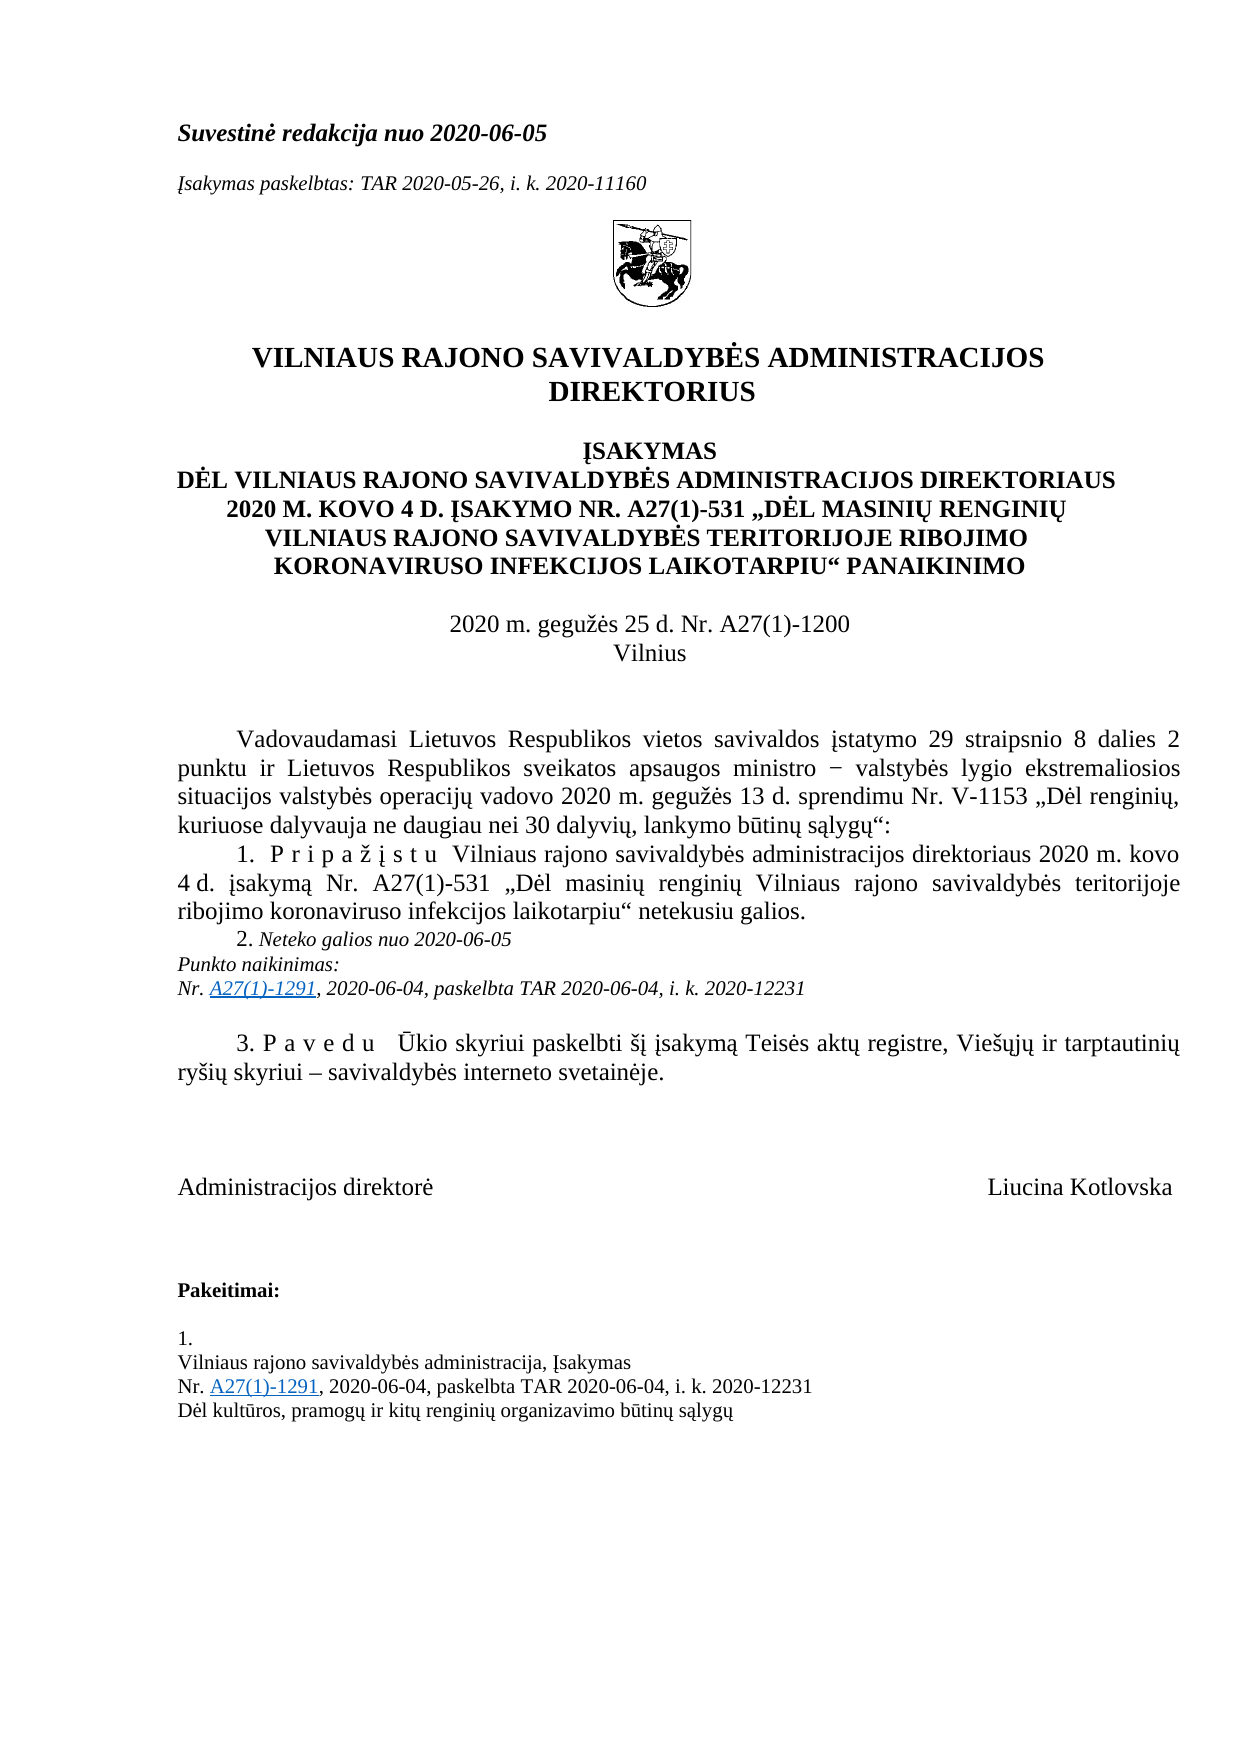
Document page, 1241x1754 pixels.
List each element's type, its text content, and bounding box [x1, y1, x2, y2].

text Punkto naikinimas: [177, 951, 1181, 976]
text Administracijos direktorė Liucina Kotlovska [177, 1172, 1181, 1201]
text Nr. A27(1)-1291, 2020-06-04, paskelbta TAR 2020-06-04, i. k. 2020-12231 [177, 1374, 1181, 1398]
text Dėl kultūros, pramogų ir kitų renginių organizavimo būtinų sąlygų [177, 1398, 1181, 1422]
text DIREKTORIUS [118, 374, 1186, 408]
text 1. P r i p a ž į s t u Vilniaus rajono savivaldybės administracijos direktoriaus 2020 m. kovo 4 d. įsakymą Nr. A27(1)-531 „Dėl masinių renginių Vilniaus rajono savivaldybės teritorijoje ribojimo koronaviruso infekcijos laikotarpiu“ netekusiu galios. [177, 839, 1181, 925]
text ĮSAKYMAS [118, 436, 1181, 465]
text 3. P a v e d u Ūkio skyriui paskelbti šį įsakymą Teisės aktų registre, Viešųjų ir tarptautinių ryšių skyriui – savivaldybės interneto svetainėje. [177, 1028, 1181, 1086]
text Pakeitimai: [177, 1278, 1181, 1302]
text 2. Neteko galios nuo 2020-06-05 [177, 925, 1181, 951]
text Suvestinė redakcija nuo 2020-06-05 [177, 118, 1181, 147]
text 2020 m. gegužės 25 d. Nr. A27(1)-1200 [118, 609, 1181, 638]
text Vilniaus rajono savivaldybės administracija, Įsakymas [177, 1350, 1181, 1374]
text Nr. A27(1)-1291, 2020-06-04, paskelbta TAR 2020-06-04, i. k. 2020-12231 [177, 976, 1181, 999]
text Įsakymas paskelbtas: TAR 2020-05-26, i. k. 2020-11160 [177, 171, 1181, 195]
text VILNIAUS RAJONO SAVIVALDYBĖS ADMINISTRACIJOS [118, 341, 1186, 374]
text 1. [177, 1326, 1181, 1350]
text Vilnius [118, 638, 1181, 666]
text Vadovaudamasi Lietuvos Respublikos vietos savivaldos įstatymo 29 straipsnio 8 dalies 2 punktu ir Lietuvos Respublikos sveikatos apsaugos ministro − valstybės lygio ekstremaliosios situacijos valstybės operacijų vadovo 2020 m. gegužės 13 d. sprendimu Nr. V-1153 „Dėl renginių, kuriuose dalyvauja ne daugiau nei 30 dalyvių, lankymo būtinų sąlygų“: [177, 724, 1181, 839]
text DĖL VILNIAUS RAJONO SAVIVALDYBĖS ADMINISTRACIJOS DIREKTORIAUS 2020 M. KOVO 4 D. ĮSAKYMO NR. A27(1)-531 „DĖL MASINIŲ RENGINIŲ VILNIAUS RAJONO SAVIVALDYBĖS TERITORIJOJE RIBOJIMO KORONAVIRUSO INFEKCIJOS LAIKOTARPIU“ PANAIKINIMO [118, 465, 1181, 580]
